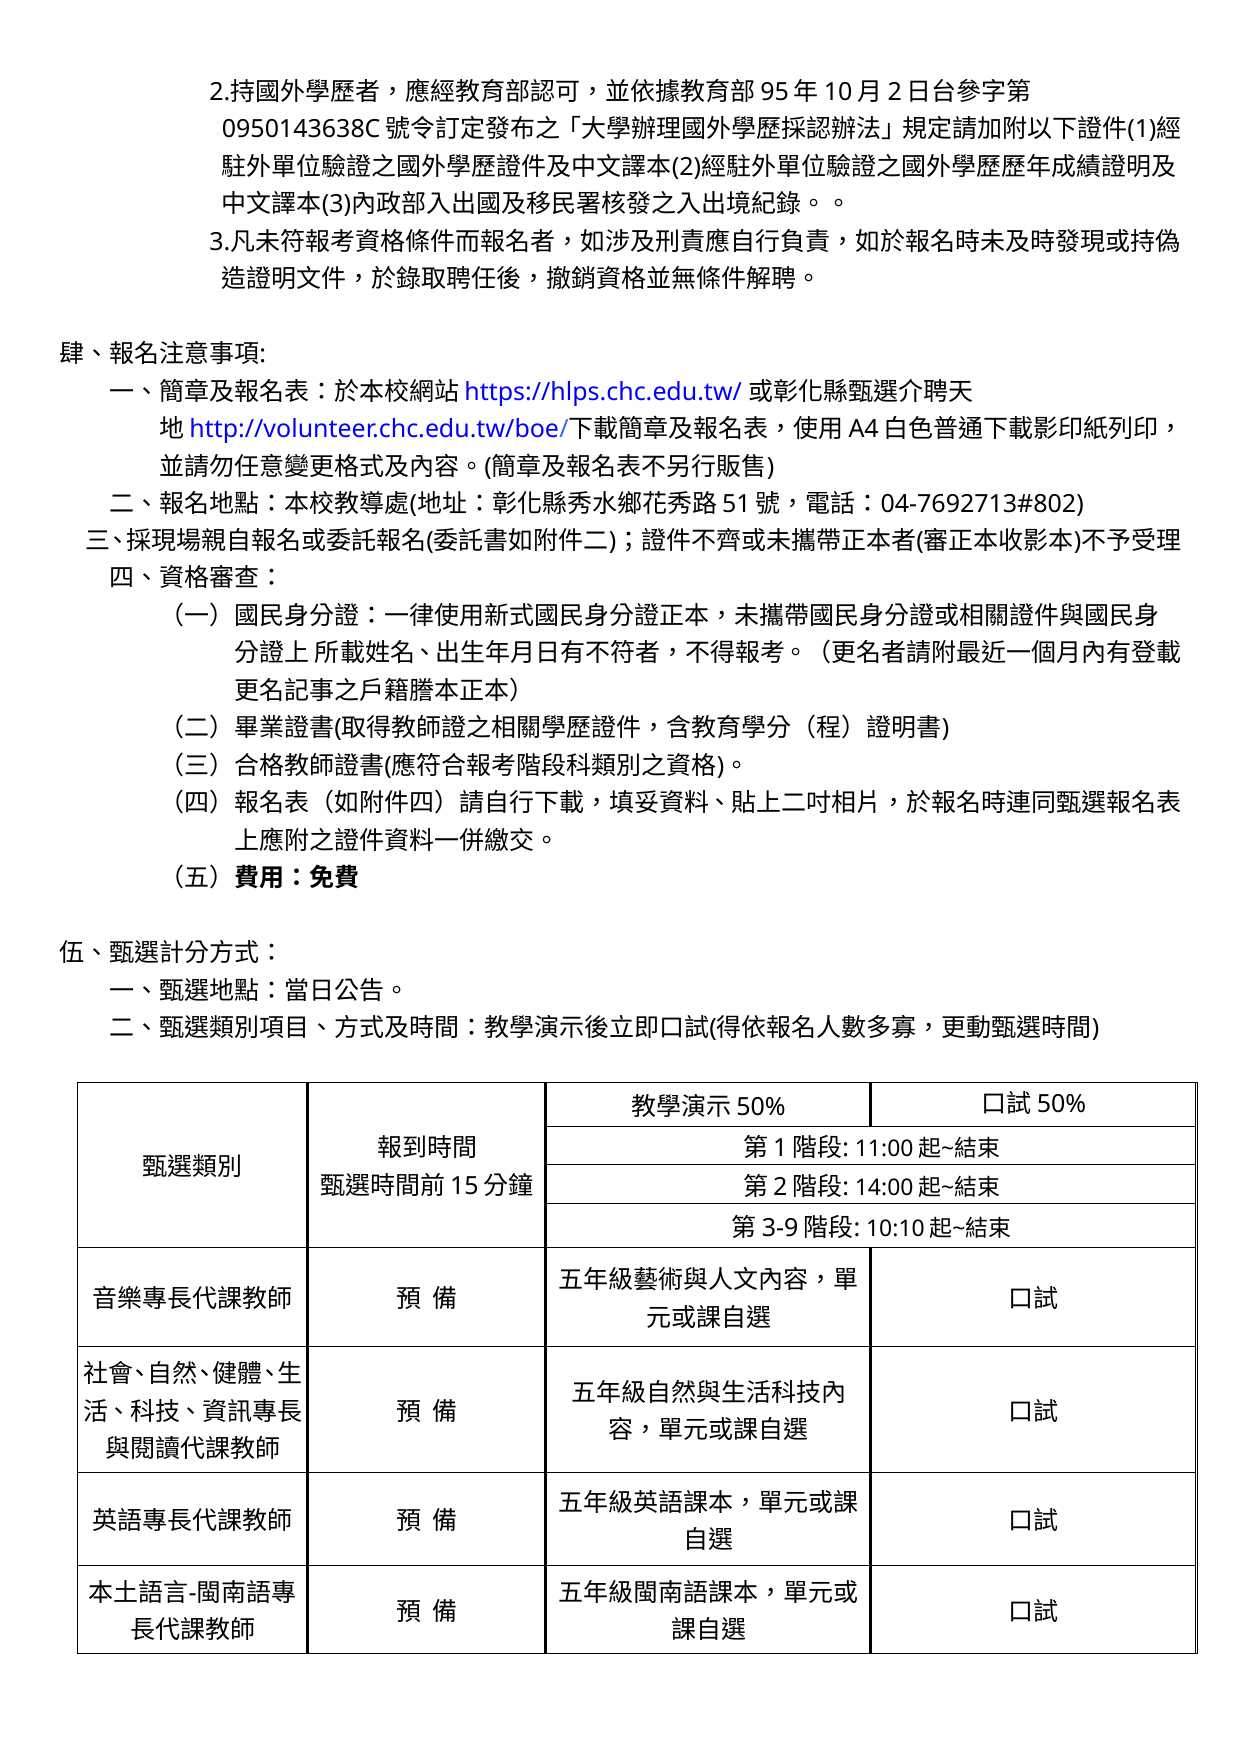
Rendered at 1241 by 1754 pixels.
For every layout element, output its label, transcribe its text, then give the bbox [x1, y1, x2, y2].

table_cell 音樂專長代課教師 [78, 1248, 306, 1346]
table_cell 預 備 [309, 1473, 544, 1565]
text 3.凡未符報考資格條件而報名者，如涉及刑責應自行負責，如於報名時未及時發現或持偽造證明文件，於錄取聘任後，撤銷資格並無條件解聘。 [209, 221, 1181, 296]
text （二）畢業證書(取得教師證之相關學歷證件，含教育學分（程）證明書) [159, 707, 1181, 744]
table_header 教學演示50% [547, 1083, 869, 1126]
text （四）報名表（如附件四）請自行下載，填妥資料、貼上二吋相片，於報名時連同甄選報名表上應附之證件資料一併繳交。 [159, 782, 1181, 857]
text 一、甄選地點：當日公告。 [109, 969, 1181, 1007]
text 肆、報名注意事項: [59, 333, 1181, 371]
table_header 口試50% [872, 1083, 1195, 1126]
table_header 甄選類別 [78, 1083, 306, 1247]
text （一）國民身分證：一律使用新式國民身分證正本，未攜帶國民身分證或相關證件與國民身分證上 所載姓名、出生年月日有不符者，不得報考。（更名者請附最近一個月內有登載更名記事之戶籍謄本正本） [159, 594, 1181, 707]
table_cell 五年級自然與生活科技內容，單元或課自選 [547, 1347, 869, 1472]
table_cell 口試 [872, 1566, 1195, 1652]
table_cell 五年級英語課本，單元或課自選 [547, 1473, 869, 1565]
table_cell 口試 [872, 1347, 1195, 1472]
table_cell 英語專長代課教師 [78, 1473, 306, 1565]
text 四、資格審查： [109, 557, 1181, 594]
table_cell 預 備 [309, 1347, 544, 1472]
text 二、報名地點：本校教導處(地址：彰化縣秀水鄉花秀路51號，電話：04-7692713#802) [109, 483, 1181, 521]
table_cell 社會、自然、健體、生活、科技、資訊專長與閱讀代課教師 [78, 1347, 306, 1472]
table_cell 本土語言-閩南語專長代課教師 [78, 1566, 306, 1652]
table_cell 五年級藝術與人文內容，單元或課自選 [547, 1248, 869, 1346]
text 二、甄選類別項目、方式及時間：教學演示後立即口試(得依報名人數多寡，更動甄選時間) [109, 1007, 1181, 1044]
text （三）合格教師證書(應符合報考階段科類別之資格)。 [159, 744, 1181, 782]
table_cell 第2階段: 14:00起~結束 [547, 1165, 1195, 1203]
table_cell 五年級閩南語課本，單元或課自選 [547, 1566, 869, 1652]
table_cell 口試 [872, 1248, 1195, 1346]
text 伍、甄選計分方式： [59, 932, 1181, 969]
text （五）費用：免費 [159, 857, 1181, 894]
text 三、採現場親自報名或委託報名(委託書如附件二)；證件不齊或未攜帶正本者(審正本收影本)不予受理。 [59, 521, 1181, 557]
table_cell 預 備 [309, 1248, 544, 1346]
table_header 報到時間 甄選時間前15分鐘 [309, 1083, 544, 1247]
text 一、簡章及報名表：於本校網站https://hlps.chc.edu.tw/ 或彰化縣甄選介聘天地http://volunteer.chc.edu.tw/boe/下載簡章及報名表，使用A4白色普通下載影印紙列印，並請勿任意變更格式及內容。(簡章及報名表不另行販售) [109, 371, 1181, 483]
table_cell 預 備 [309, 1566, 544, 1652]
text 2.持國外學歷者，應經教育部認可，並依據教育部95年10月2日台參字第0950143638C號令訂定發布之「大學辦理國外學歷採認辦法」規定請加附以下證件(1)經駐外單位驗證之國外學歷證件及中文譯本(2)經駐外單位驗證之國外學歷歷年成績證明及中文譯本(3)內政部入出國及移民署核發之入出境紀錄。。 [209, 71, 1181, 221]
table_cell 第3-9階段: 10:10起~結束 [547, 1204, 1195, 1247]
table_cell 口試 [872, 1473, 1195, 1565]
table_cell 第1階段: 11:00起~結束 [547, 1127, 1195, 1164]
